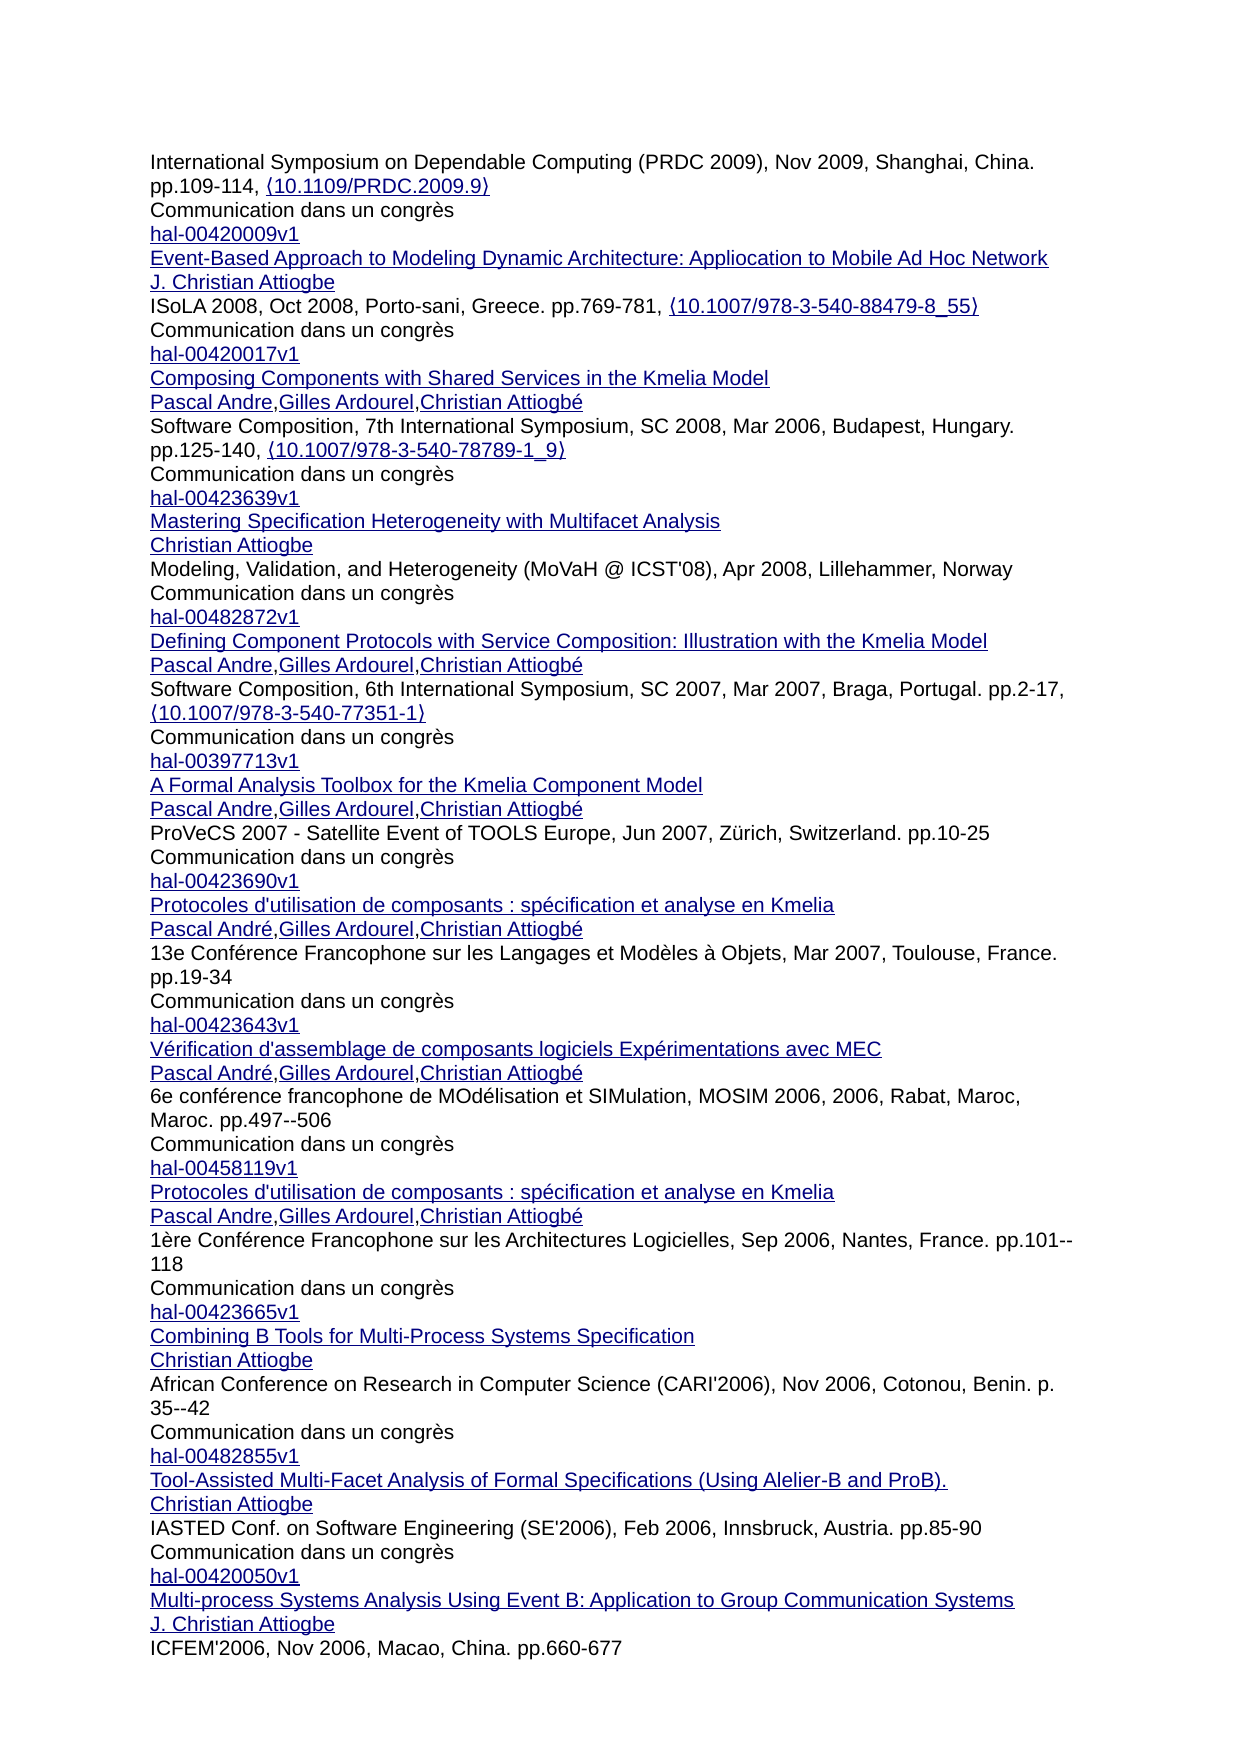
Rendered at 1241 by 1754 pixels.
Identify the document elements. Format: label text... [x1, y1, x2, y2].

table_cell Composing Components with Shared Services in the Kmelia Model Pascal Andre,Gilles Ardourel,Christian Attiogbé Software Composition, 7th International Symposium, SC 2008, Mar 2006, Budapest, Hungary. pp.125-140, ⟨10.1007/978-3-540-78789-1_9⟩ Communication dans un congrès hal-00423639v1 [150, 366, 1090, 509]
table_cell Protocoles d'utilisation de composants : spécification et analyse en Kmelia Pascal Andre,Gilles Ardourel,Christian Attiogbé 1ère Conférence Francophone sur les Architectures Logicielles, Sep 2006, Nantes, France. pp.101--118 Communication dans un congrès hal-00423665v1 [150, 1180, 1090, 1324]
table_cell Vérification d'assemblage de composants logiciels Expérimentations avec MEC Pascal André,Gilles Ardourel,Christian Attiogbé 6e conférence francophone de MOdélisation et SIMulation, MOSIM 2006, 2006, Rabat, Maroc, Maroc. pp.497--506 Communication dans un congrès hal-00458119v1 [150, 1036, 1090, 1180]
table_cell Defining Component Protocols with Service Composition: Illustration with the Kmelia Model Pascal Andre,Gilles Ardourel,Christian Attiogbé Software Composition, 6th International Symposium, SC 2007, Mar 2007, Braga, Portugal. pp.2-17, ⟨10.1007/978-3-540-77351-1⟩ Communication dans un congrès hal-00397713v1 [150, 629, 1090, 773]
table_cell Event-Based Approach to Modeling Dynamic Architecture: Appliocation to Mobile Ad Hoc Network J. Christian Attiogbe ISoLA 2008, Oct 2008, Porto-sani, Greece. pp.769-781, ⟨10.1007/978-3-540-88479-8_55⟩ Communication dans un congrès hal-00420017v1 [150, 246, 1090, 366]
table_cell Multi-process Systems Analysis Using Event B: Application to Group Communication Systems J. Christian Attiogbe ICFEM'2006, Nov 2006, Macao, China. pp.660-677 [150, 1588, 1090, 1659]
table_cell A Formal Analysis Toolbox for the Kmelia Component Model Pascal Andre,Gilles Ardourel,Christian Attiogbé ProVeCS 2007 - Satellite Event of TOOLS Europe, Jun 2007, Zürich, Switzerland. pp.10-25 Communication dans un congrès hal-00423690v1 [150, 773, 1090, 893]
table_cell Tool-Assisted Multi-Facet Analysis of Formal Specifications (Using Alelier-B and ProB). Christian Attiogbe IASTED Conf. on Software Engineering (SE'2006), Feb 2006, Innsbruck, Austria. pp.85-90 Communication dans un congrès hal-00420050v1 [150, 1468, 1090, 1587]
table_cell Mastering Specification Heterogeneity with Multifacet Analysis Christian Attiogbe Modeling, Validation, and Heterogeneity (MoVaH @ ICST'08), Apr 2008, Lillehammer, Norway Communication dans un congrès hal-00482872v1 [150, 509, 1090, 629]
table_cell International Symposium on Dependable Computing (PRDC 2009), Nov 2009, Shanghai, China. pp.109-114, ⟨10.1109/PRDC.2009.9⟩ Communication dans un congrès hal-00420009v1 [150, 150, 1090, 246]
table_cell Protocoles d'utilisation de composants : spécification et analyse en Kmelia Pascal André,Gilles Ardourel,Christian Attiogbé 13e Conférence Francophone sur les Langages et Modèles à Objets, Mar 2007, Toulouse, France. pp.19-34 Communication dans un congrès hal-00423643v1 [150, 893, 1090, 1036]
table_cell Combining B Tools for Multi-Process Systems Specification Christian Attiogbe African Conference on Research in Computer Science (CARI'2006), Nov 2006, Cotonou, Benin. p. 35--42 Communication dans un congrès hal-00482855v1 [150, 1324, 1090, 1468]
